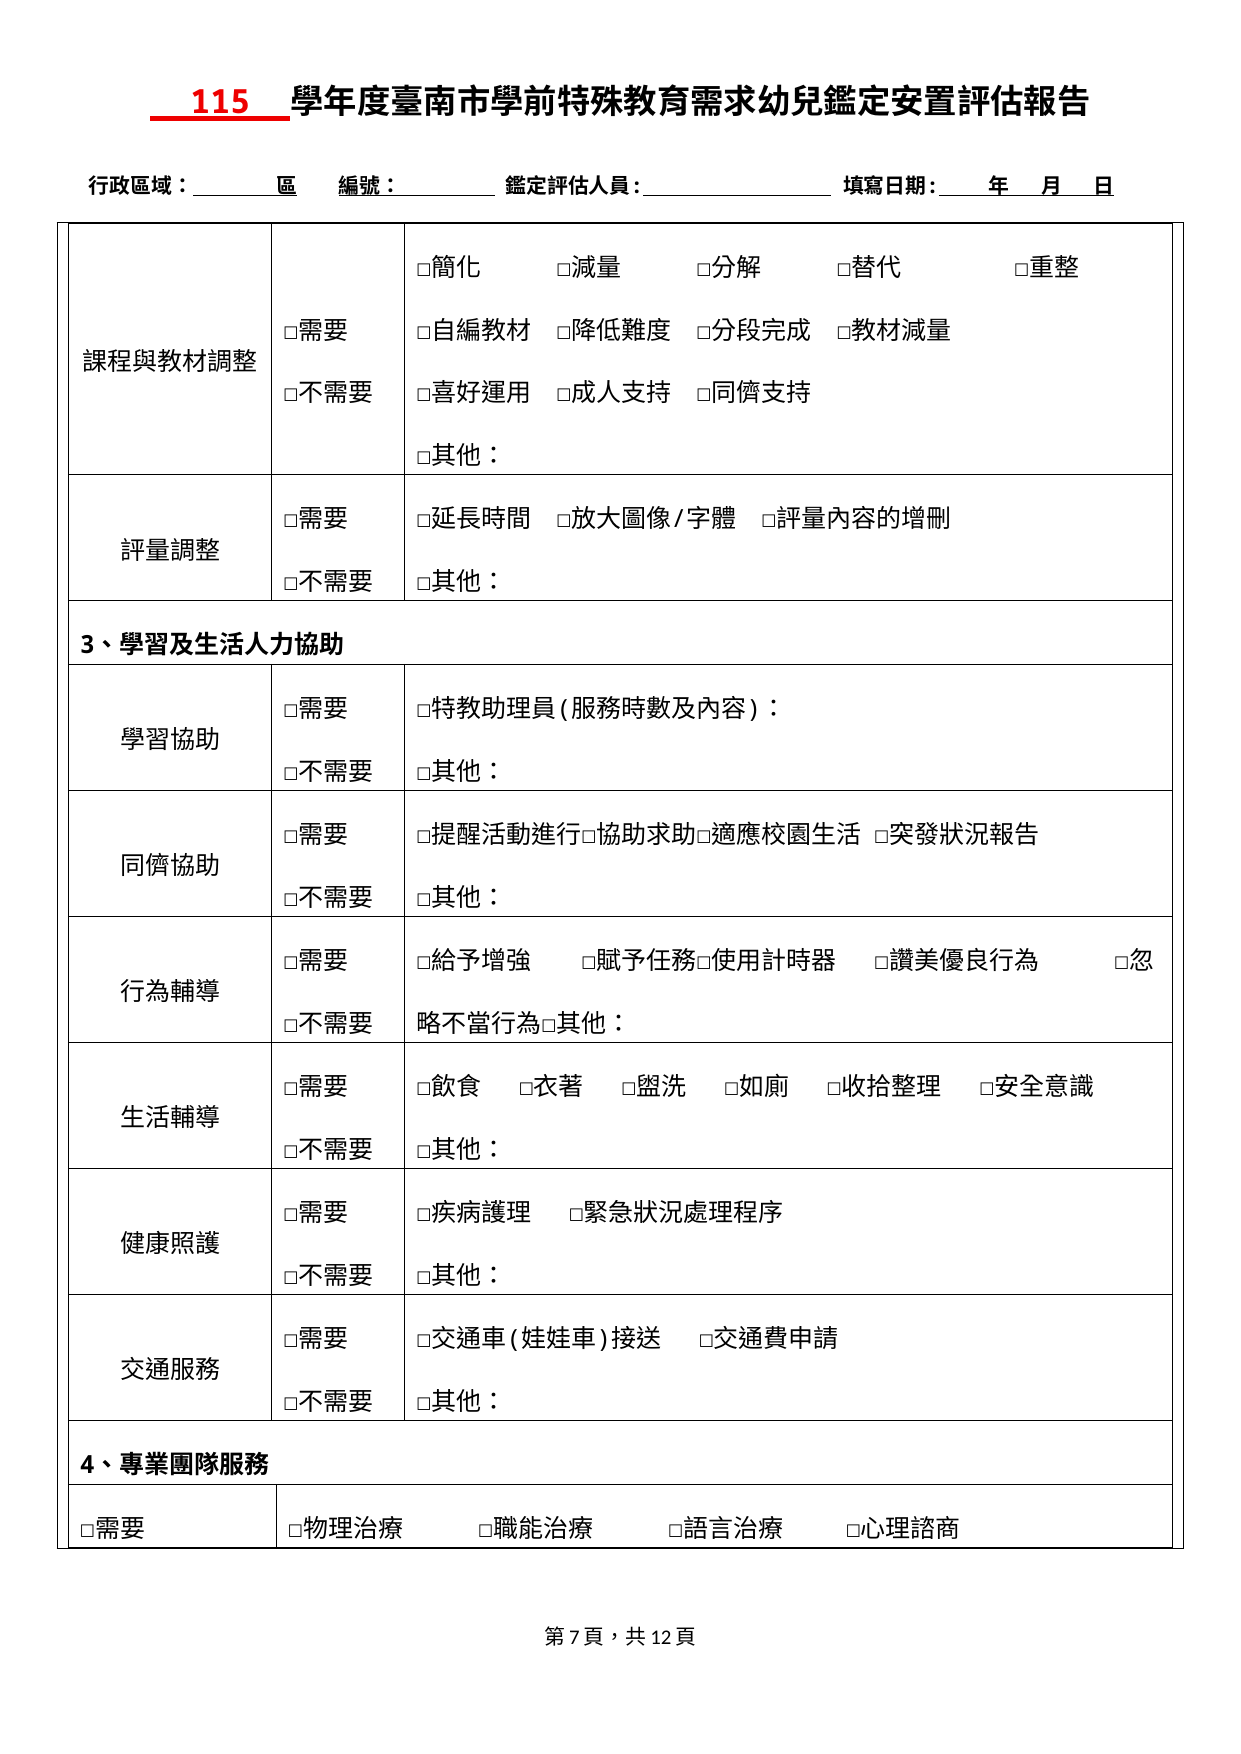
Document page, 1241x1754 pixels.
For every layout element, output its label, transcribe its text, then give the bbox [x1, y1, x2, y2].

table_cell ☐交通車(娃娃車)接送 ☐交通費申請 ☐其他： [405, 1295, 1172, 1420]
table_cell [58, 223, 68, 1548]
table_cell 同儕協助 [69, 791, 271, 916]
table_cell ☐物理治療 ☐職能治療 ☐語言治療 ☐心理諮商 [277, 1485, 1172, 1547]
table_cell 3、學習及生活人力協助 [69, 601, 1172, 664]
table_cell ☐需要 [69, 1485, 276, 1547]
table_cell ☐需要 ☐不需要 [272, 1043, 404, 1168]
table_cell ☐需要 ☐不需要 [272, 1169, 404, 1294]
table_cell 生活輔導 [69, 1043, 271, 1168]
table_cell ☐需要 ☐不需要 [272, 224, 404, 474]
table_cell 學習協助 [69, 665, 271, 790]
table_cell [1173, 223, 1183, 1548]
table_cell ☐需要 ☐不需要 [272, 1295, 404, 1420]
table_cell ☐飲食 ☐衣著 ☐盥洗 ☐如廁 ☐收拾整理 ☐安全意識 ☐其他： [405, 1043, 1172, 1168]
table_cell 健康照護 [69, 1169, 271, 1294]
table_cell ☐給予增強 ☐賦予任務☐使用計時器 ☐讚美優良行為 ☐忽略不當行為☐其他： [405, 917, 1172, 1042]
table_cell ☐需要 ☐不需要 [272, 475, 404, 600]
table_cell 評量調整 [69, 475, 271, 600]
table_cell 行為輔導 [69, 917, 271, 1042]
table_cell ☐提醒活動進行☐協助求助☐適應校園生活 ☐突發狀況報告 ☐其他： [405, 791, 1172, 916]
table_cell ☐需要 ☐不需要 [272, 917, 404, 1042]
table_cell ☐需要 ☐不需要 [272, 665, 404, 790]
table_cell 4、專業團隊服務 [69, 1421, 1172, 1484]
table_cell ☐簡化 ☐減量 ☐分解 ☐替代 ☐重整 ☐自編教材 ☐降低難度 ☐分段完成 ☐教材減量 ☐喜好運用 ☐成人支持 ☐同儕支持 ☐其他： [405, 224, 1172, 474]
table_cell ☐疾病護理 ☐緊急狀況處理程序 ☐其他： [405, 1169, 1172, 1294]
table_cell ☐延長時間 ☐放大圖像/字體 ☐評量內容的增刪 ☐其他： [405, 475, 1172, 600]
table_cell 交通服務 [69, 1295, 271, 1420]
table_cell ☐特教助理員(服務時數及內容)： ☐其他： [405, 665, 1172, 790]
table_cell ☐需要 ☐不需要 [272, 791, 404, 916]
table_cell 課程與教材調整 [69, 224, 271, 474]
